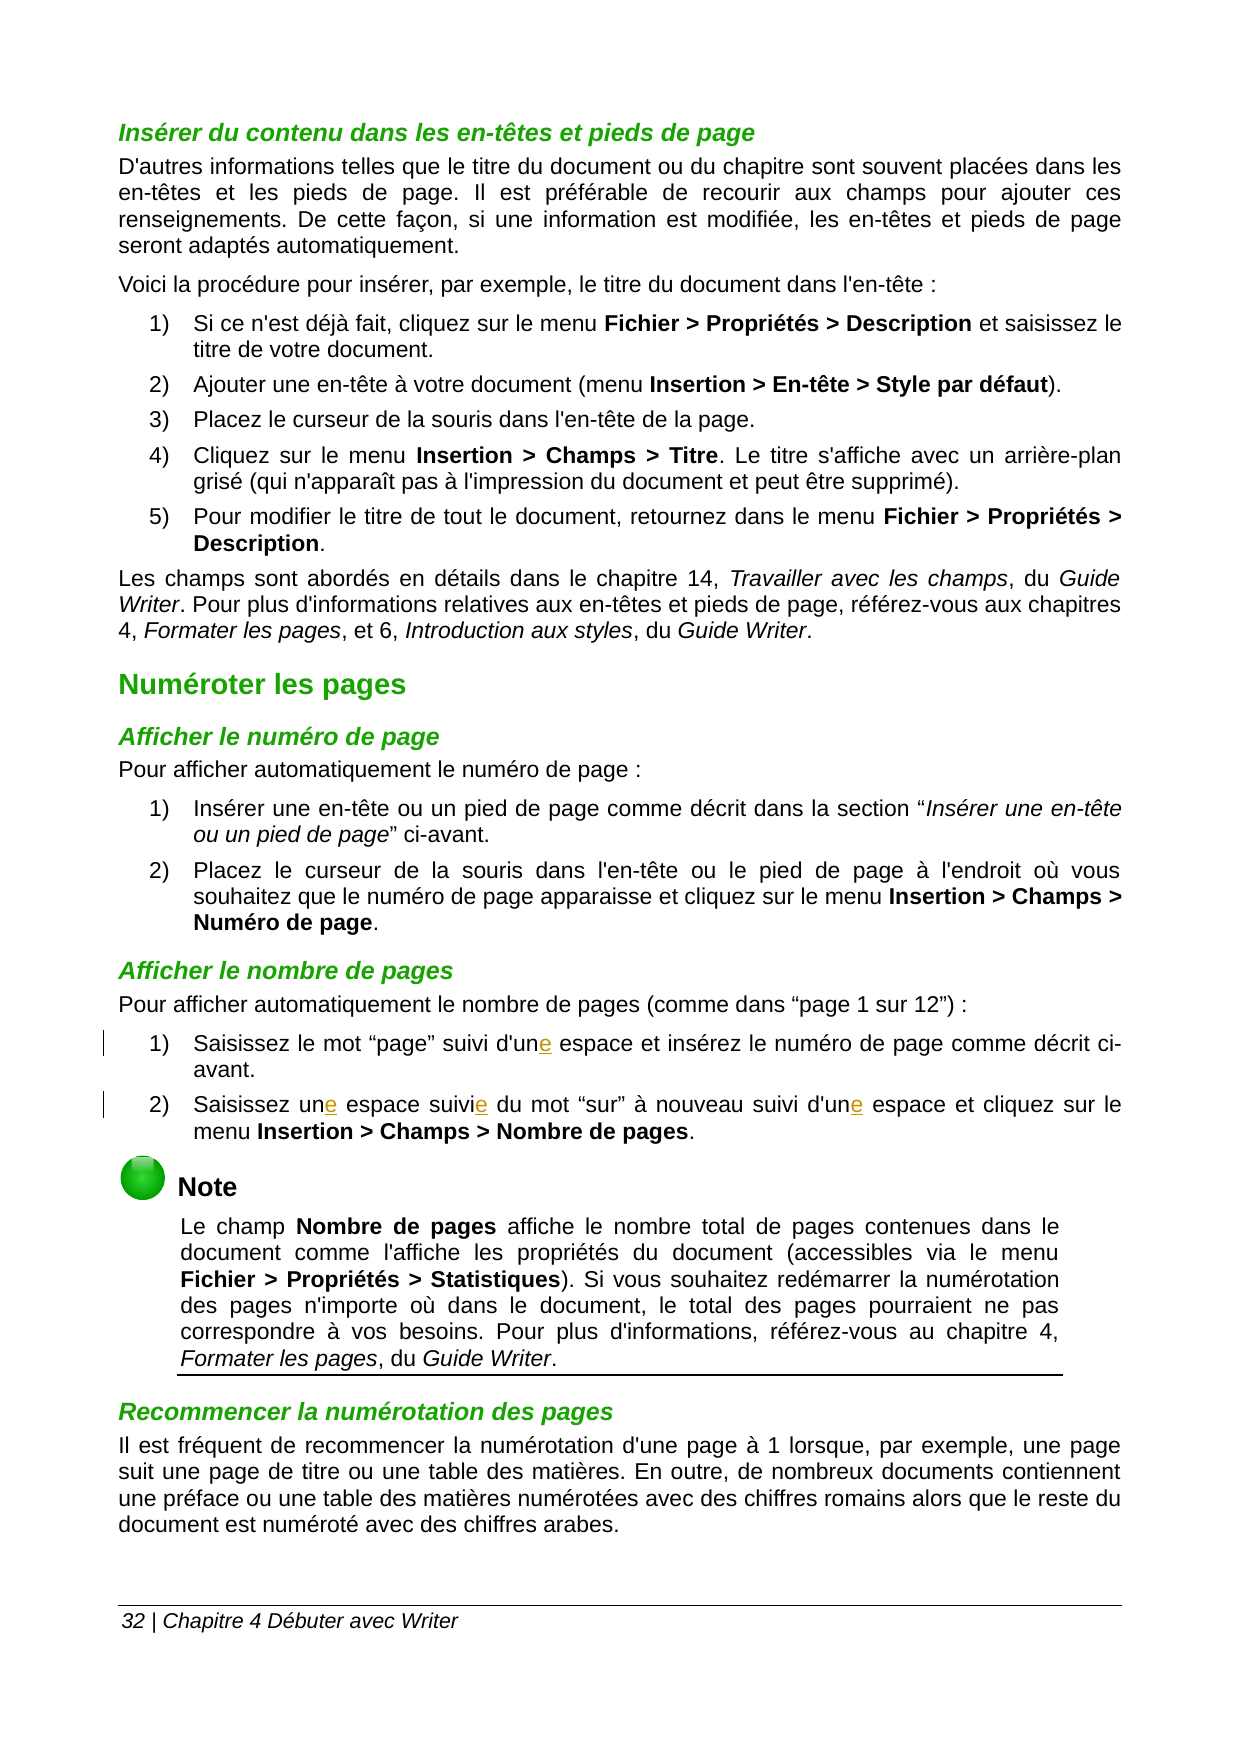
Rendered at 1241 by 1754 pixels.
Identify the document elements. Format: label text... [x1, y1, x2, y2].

list Ajouter une en-tête à votre document (menu Insertion > En-tête > Style par défaut). [169, 371, 1122, 397]
text Voici la procédure pour insérer, par exemple, le titre du document dans l'en-tête : [118, 271, 1122, 297]
list Insérer une en-tête ou un pied de page comme décrit dans la section “Insérer une en-tête ou un pied de page” ci-avant. [169, 795, 1122, 848]
subtitle Numéroter les pages [118, 667, 1122, 701]
list Si ce n'est déjà fait, cliquez sur le menu Fichier > Propriétés > Description et saisissez le titre de votre document. [169, 309, 1122, 362]
text Pour afficher automatiquement le nombre de pages (comme dans “page 1 sur 12”) : [118, 991, 1122, 1017]
list Saisissez le mot “page” suivi d'une espace et insérez le numéro de page comme décrit ci-avant. [169, 1030, 1122, 1083]
list Pour modifier le titre de tout le document, retournez dans le menu Fichier > Propriétés > Description. [169, 503, 1122, 556]
text Les champs sont abordés en détails dans le chapitre 14, Travailler avec les champs, du Guide Writer. Pour plus d'informations relatives aux en-têtes et pieds de page, référez-vous aux chapitres 4, Formater les pages, et 6, Introduction aux styles, du Guide Writer. [118, 565, 1122, 644]
list Saisissez une espace suivie du mot “sur” à nouveau suivi d'une espace et cliquez sur le menu Insertion > Champs > Nombre de pages. [169, 1091, 1122, 1144]
text Il est fréquent de recommencer la numérotation d'une page à 1 lorsque, par exemple, une page suit une page de titre ou une table des matières. En outre, de nombreux documents contiennent une préface ou une table des matières numérotées avec des chiffres romains alors que le reste du document est numéroté avec des chiffres arabes. [118, 1432, 1122, 1537]
subtitle Afficher le numéro de page [118, 722, 1122, 750]
subtitle Insérer du contenu dans les en-têtes et pieds de page [118, 118, 1122, 147]
list Cliquez sur le menu Insertion > Champs > Titre. Le titre s'affiche avec un arrière-plan grisé (qui n'apparaît pas à l'impression du document et peut être supprimé). [169, 442, 1122, 494]
subtitle Recommencer la numérotation des pages [118, 1397, 1122, 1426]
list Placez le curseur de la souris dans l'en-tête de la page. [169, 406, 1122, 433]
text Pour afficher automatiquement le numéro de page : [118, 756, 1122, 783]
subtitle Afficher le nombre de pages [118, 956, 1122, 985]
text D'autres informations telles que le titre du document ou du chapitre sont souvent placées dans les en-têtes et les pieds de page. Il est préférable de recourir aux champs pour ajouter ces renseignements. De cette façon, si une information est modifiée, les en-têtes et pieds de page seront adaptés automatiquement. [118, 153, 1122, 258]
subtitle Note [118, 1153, 1122, 1202]
text Le champ Nombre de pages affiche le nombre total de pages contenues dans le document comme l'affiche les propriétés du document (accessibles via le menu Fichier > Propriétés > Statistiques). Si vous souhaitez redémarrer la numérotation des pages n'importe où dans le document, le total des pages pourraient ne pas correspondre à vos besoins. Pour plus d'informations, référez-vous au chapitre 4, Formater les pages, du Guide Writer. [177, 1210, 1063, 1374]
list Placez le curseur de la souris dans l'en-tête ou le pied de page à l'endroit où vous souhaitez que le numéro de page apparaisse et cliquez sur le menu Insertion > Champs > Numéro de page. [169, 857, 1122, 936]
